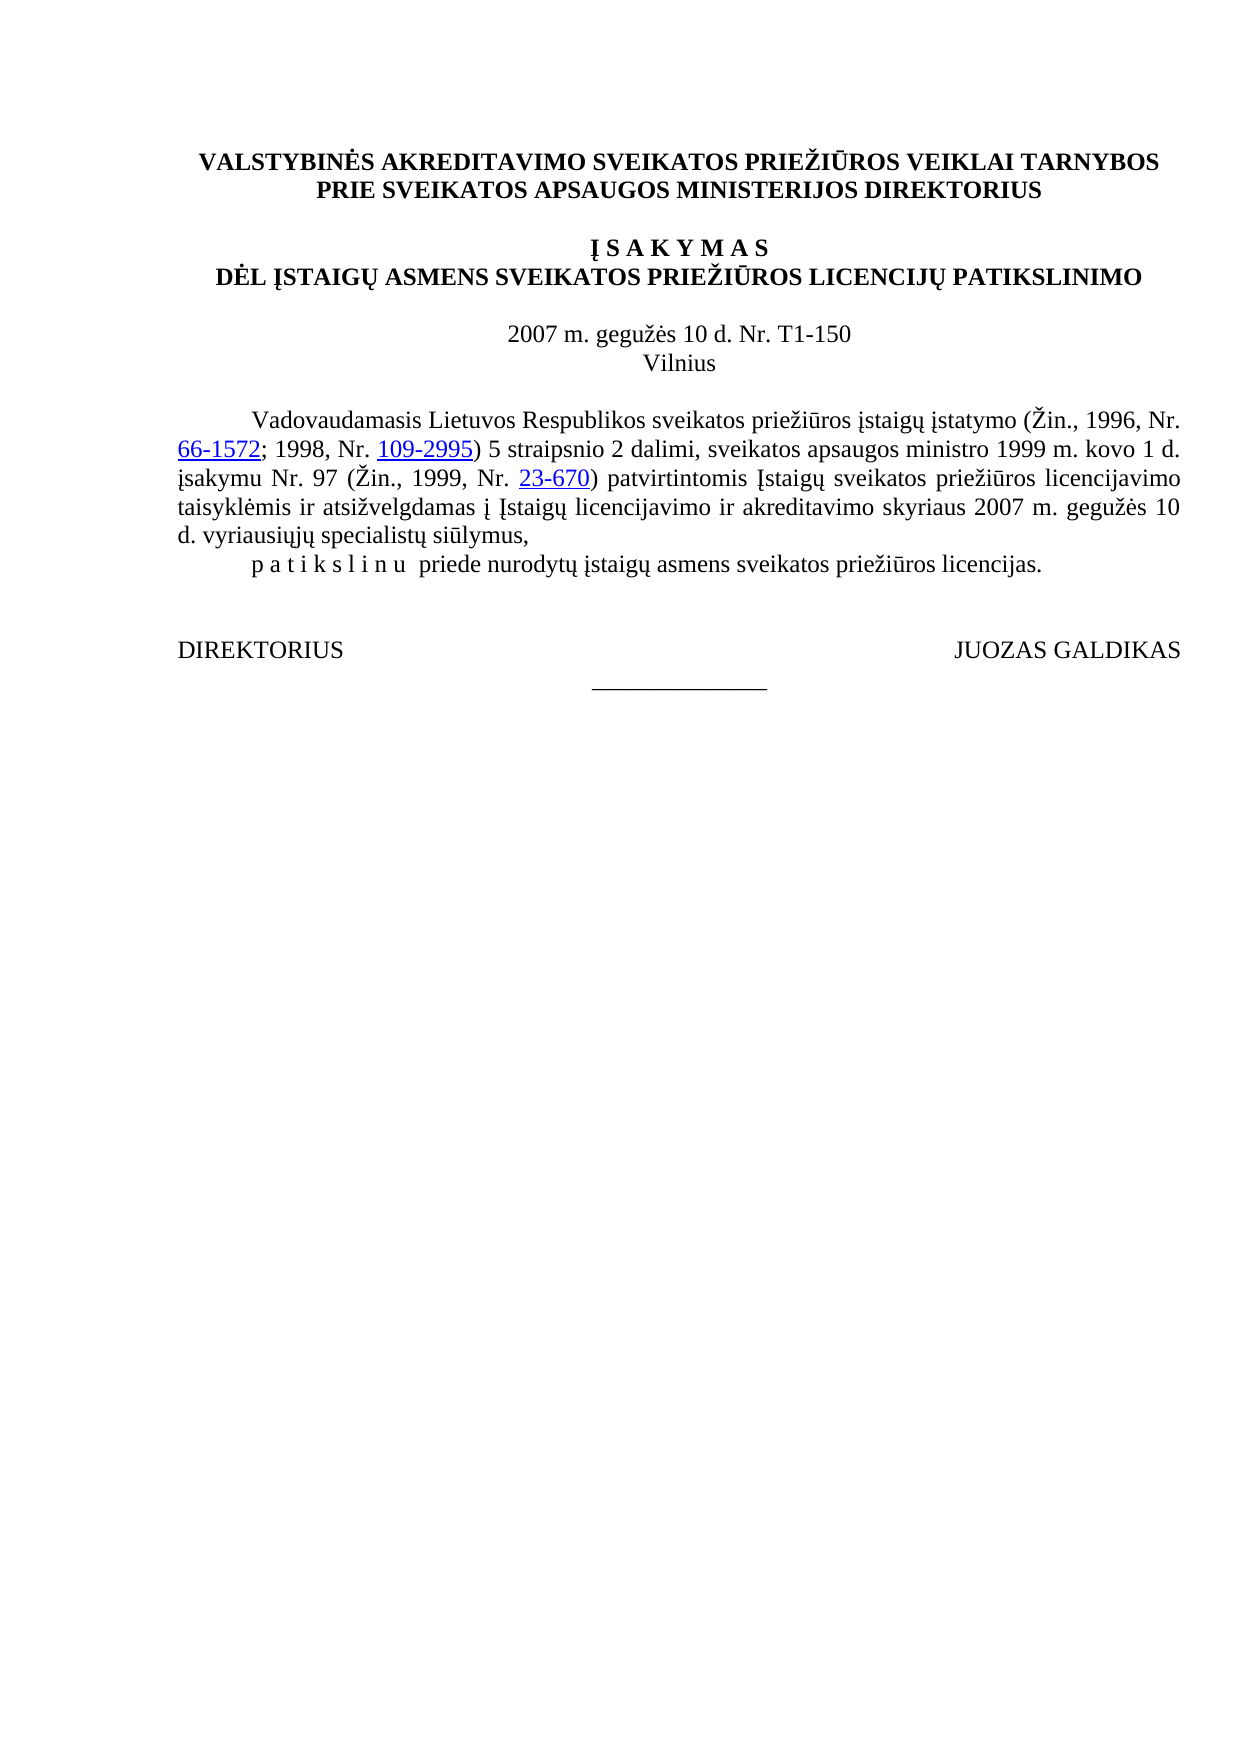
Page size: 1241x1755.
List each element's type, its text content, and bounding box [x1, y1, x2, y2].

text Vilnius [177, 348, 1181, 377]
text patikslinu priede nurodytų įstaigų asmens sveikatos priežiūros licencijas. [177, 549, 1181, 578]
text VALSTYBINĖS AKREDITAVIMO SVEIKATOS PRIEŽIŪROS VEIKLAI TARNYBOS PRIE SVEIKATOS APSAUGOS MINISTERIJOS DIREKTORIUS [177, 147, 1181, 204]
text Vadovaudamasis Lietuvos Respublikos sveikatos priežiūros įstaigų įstatymo (Žin., 1996, Nr. 66-1572; 1998, Nr. 109-2995) 5 straipsnio 2 dalimi, sveikatos apsaugos ministro 1999 m. kovo 1 d. įsakymu Nr. 97 (Žin., 1999, Nr. 23-670) patvirtintomis Įstaigų sveikatos priežiūros licencijavimo taisyklėmis ir atsižvelgdamas į Įstaigų licencijavimo ir akreditavimo skyriaus 2007 m. gegužės 10 d. vyriausiųjų specialistų siūlymus, [177, 406, 1181, 549]
text ______________ [177, 664, 1181, 693]
text DIREKTORIUS JUOZAS GALDIKAS [177, 636, 1181, 664]
text 2007 m. gegužės 10 d. Nr. T1-150 [177, 319, 1181, 348]
text DĖL ĮSTAIGŲ ASMENS SVEIKATOS PRIEŽIŪROS LICENCIJŲ PATIKSLINIMO [177, 262, 1181, 291]
text Į S A K Y M A S [177, 233, 1181, 262]
